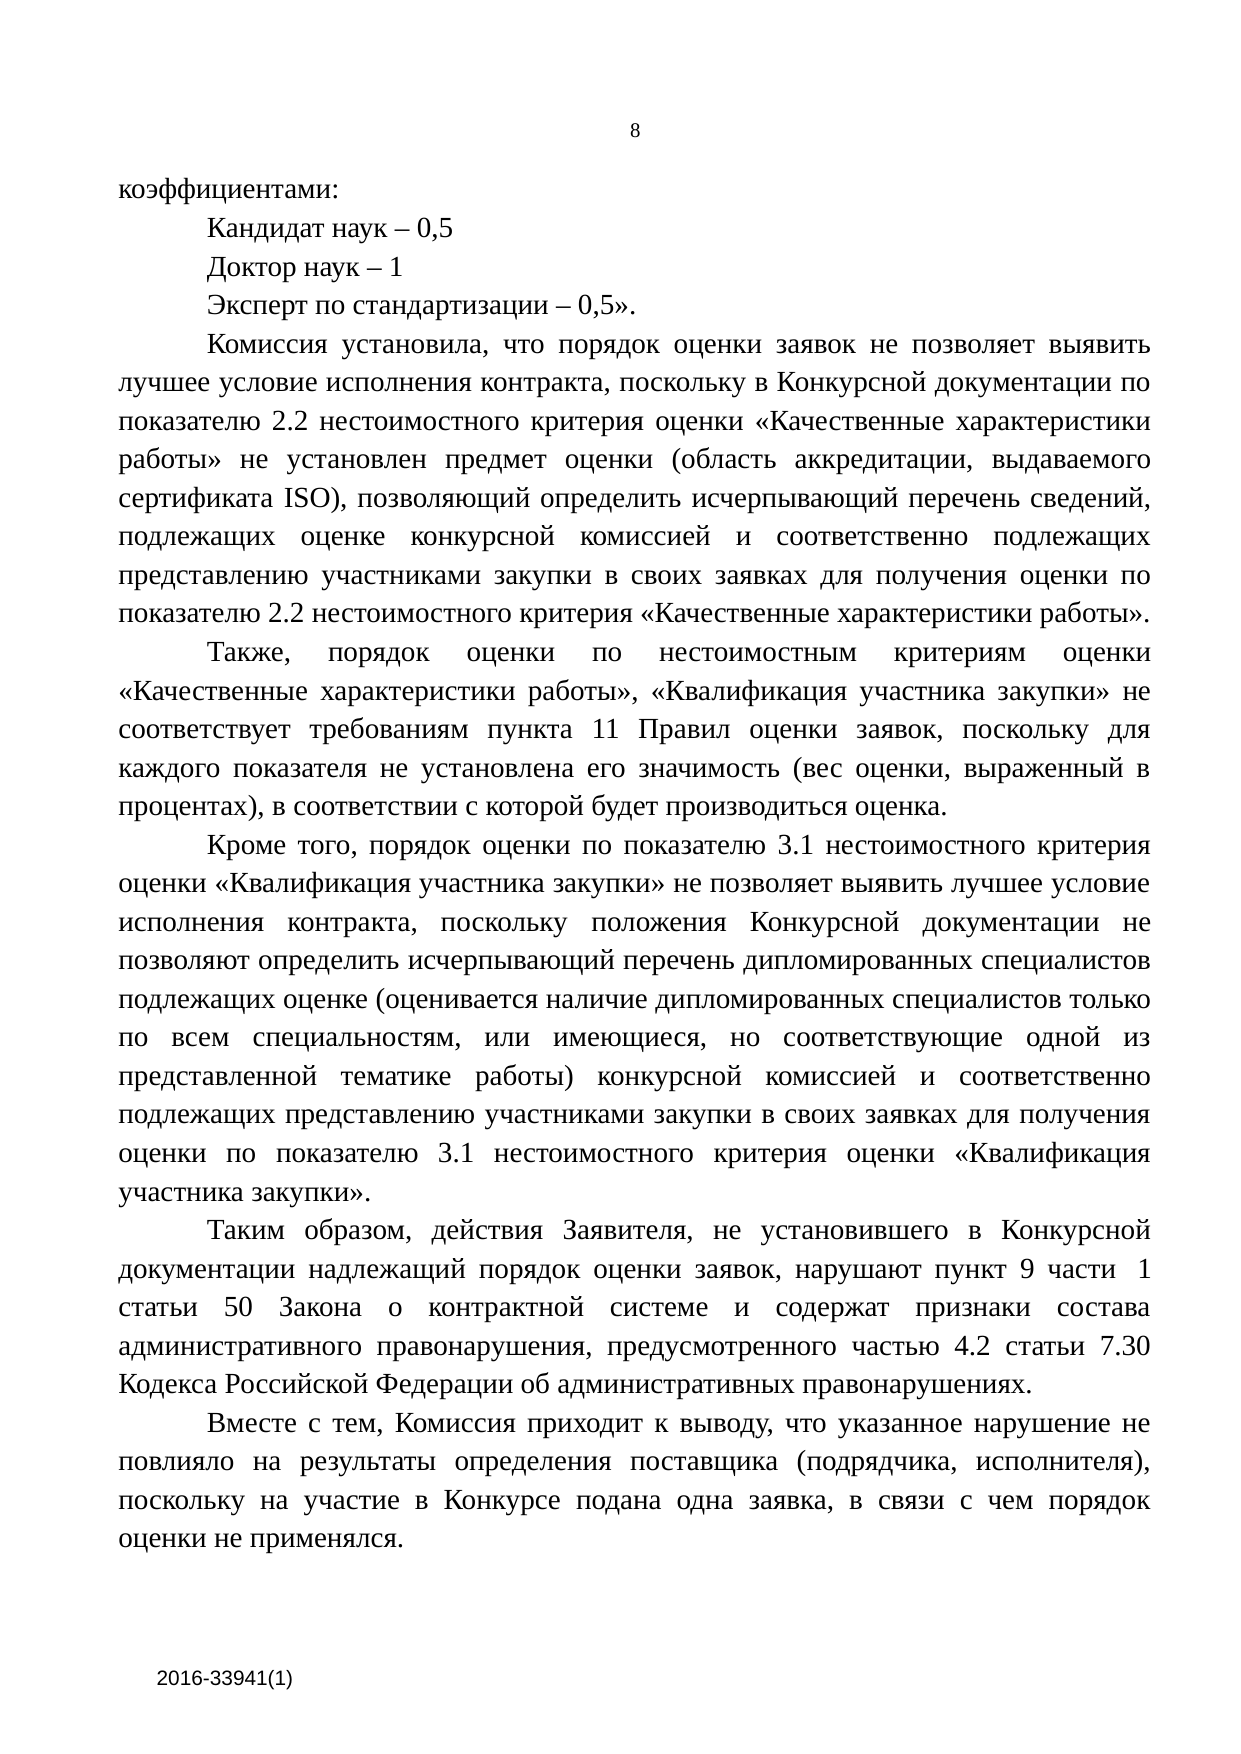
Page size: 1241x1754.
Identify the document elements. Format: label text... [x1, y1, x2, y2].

text Комиссия установила, что порядок оценки заявок не позволяет выявить лучшее условие исполнения контракта, поскольку в Конкурсной документации по показателю 2.2 нестоимостного критерия оценки «Качественные характеристики работы» не установлен предмет оценки (область аккредитации, выдаваемого сертификата ISO), позволяющий определить исчерпывающий перечень сведений, подлежащих оценке конкурсной комиссией и соответственно подлежащих представлению участниками закупки в своих заявках для получения оценки по показателю 2.2 нестоимостного критерия «Качественные характеристики работы». [118, 326, 1152, 629]
text Кандидат наук – 0,5 [118, 210, 1152, 244]
text Таким образом, действия Заявителя, не установившего в Конкурсной документации надлежащий порядок оценки заявок, нарушают пункт 9 части 1 статьи 50 Закона о контрактной системе и содержат признаки состава административного правонарушения, предусмотренного частью 4.2 статьи 7.30 Кодекса Российской Федерации об административных правонарушениях. [118, 1212, 1152, 1400]
text Эксперт по стандартизации – 0,5». [118, 287, 1152, 321]
text коэффициентами: [118, 172, 1152, 205]
text Доктор наук – 1 [118, 249, 1152, 282]
text Вместе с тем, Комиссия приходит к выводу, что указанное нарушение не повлияло на результаты определения поставщика (подрядчика, исполнителя), поскольку на участие в Конкурсе подана одна заявка, в связи с чем порядок оценки не применялся. [118, 1405, 1152, 1554]
text Кроме того, порядок оценки по показателю 3.1 нестоимостного критерия оценки «Квалификация участника закупки» не позволяет выявить лучшее условие исполнения контракта, поскольку положения Конкурсной документации не позволяют определить исчерпывающий перечень дипломированных специалистов подлежащих оценке (оценивается наличие дипломированных специалистов только по всем специальностям, или имеющиеся, но соответствующие одной из представленной тематике работы) конкурсной комиссией и соответственно подлежащих представлению участниками закупки в своих заявках для получения оценки по показателю 3.1 нестоимостного критерия оценки «Квалификация участника закупки». [118, 827, 1152, 1207]
text Также, порядок оценки по нестоимостным критериям оценки «Качественные характеристики работы», «Квалификация участника закупки» не соответствует требованиям пункта 11 Правил оценки заявок, поскольку для каждого показателя не установлена его значимость (вес оценки, выраженный в процентах), в соответствии с которой будет производиться оценка. [118, 634, 1152, 822]
